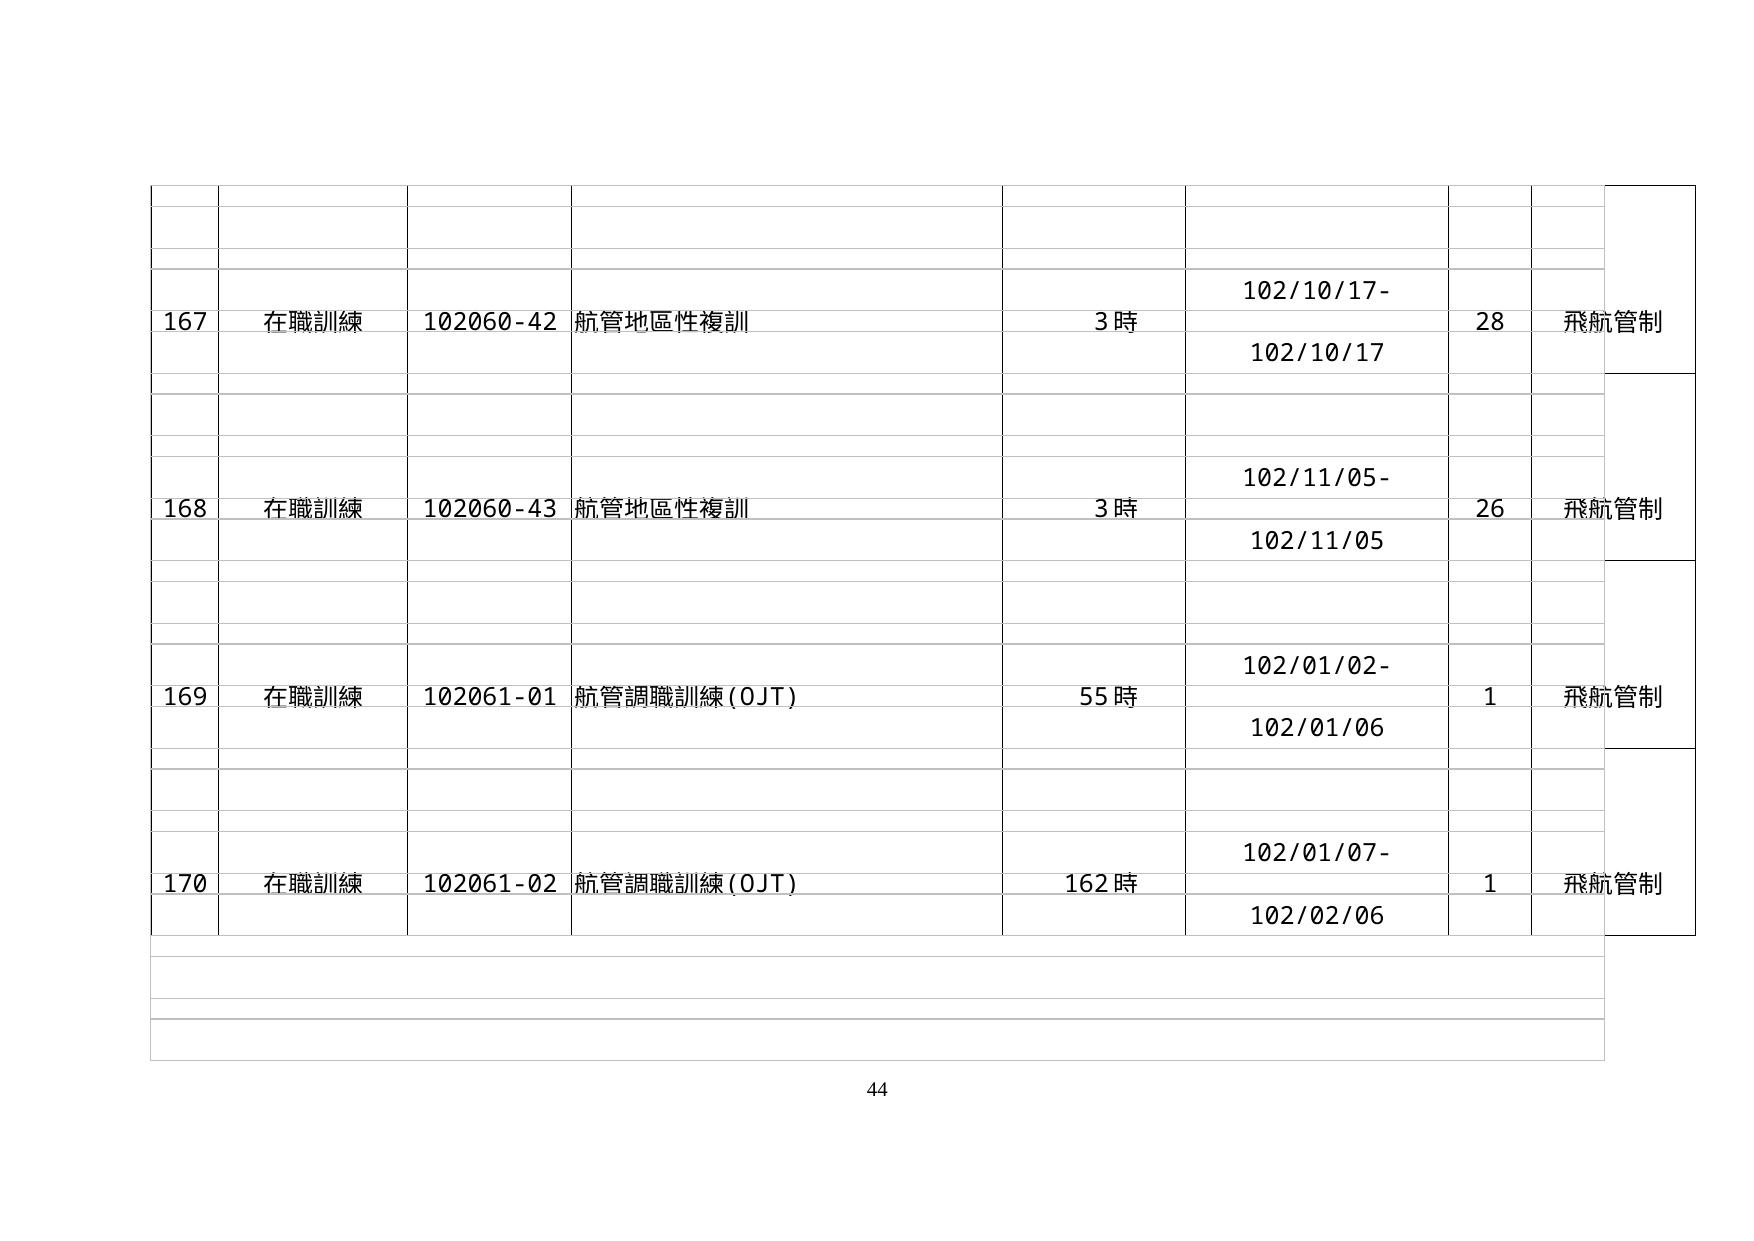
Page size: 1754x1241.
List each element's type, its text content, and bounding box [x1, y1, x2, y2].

table_cell [152, 436, 218, 456]
table_cell 在職訓練 [219, 207, 407, 248]
table_cell 在職訓練 [270, 499, 294, 518]
table_cell [408, 832, 571, 873]
table_cell 航管地區性複訓 [572, 436, 1002, 456]
table_cell [408, 332, 571, 373]
table_cell [1186, 582, 1448, 623]
table_cell 航管調職訓練(OJT) [572, 749, 1002, 768]
table_cell [1449, 249, 1531, 268]
table_cell 102/01/07- [1186, 832, 1448, 873]
table_cell 3時 [1003, 520, 1185, 560]
table_cell 飛航管制 [1595, 874, 1604, 893]
table_cell [152, 374, 218, 393]
table_cell [152, 249, 218, 268]
table_cell [1186, 249, 1448, 268]
table_cell 飛航管制 [1532, 186, 1604, 206]
table_cell 3時 [1003, 332, 1185, 373]
table_cell 航管調職訓練(OJT) [572, 895, 1002, 935]
table_cell 在職訓練 [307, 499, 325, 518]
table_cell 飛航管制 [1532, 332, 1604, 373]
table_cell [1186, 749, 1448, 768]
table_cell [408, 582, 571, 623]
table_cell 航管地區性複訓 [747, 311, 1002, 331]
table_cell 55時 [1003, 707, 1185, 748]
table_cell 航管地區性複訓 [572, 374, 1002, 393]
table_cell [1449, 270, 1531, 310]
table_cell 在職訓練 [219, 457, 407, 498]
table_cell 在職訓練 [270, 311, 294, 331]
table_cell [1449, 811, 1531, 831]
table_cell 162時 [1003, 832, 1185, 873]
table_cell [152, 645, 218, 685]
table_cell 航管地區性複訓 [736, 311, 745, 331]
table_cell [152, 811, 218, 831]
table_cell 飛航管制 [1532, 457, 1604, 498]
table_cell [1449, 561, 1531, 581]
table_cell [1449, 624, 1531, 643]
table_cell [1449, 332, 1531, 373]
table_cell [152, 395, 218, 435]
table_cell [1186, 186, 1448, 206]
table_cell 102061-02 [408, 874, 571, 893]
table_cell 航管調職訓練(OJT) [572, 645, 1002, 685]
table_cell 26 [1449, 499, 1531, 518]
table_cell 102060-42 [408, 311, 571, 331]
table_cell 162時 [1131, 874, 1185, 893]
table_cell 飛航管制 [1605, 561, 1695, 748]
table_cell [1186, 624, 1448, 643]
table_cell 在職訓練 [219, 686, 272, 706]
table_cell 航管調職訓練(OJT) [572, 707, 1002, 748]
table_cell 航管調職訓練(OJT) [572, 832, 1002, 873]
table_cell 航管地區性複訓 [653, 311, 678, 331]
table_cell 飛航管制 [1532, 874, 1593, 893]
table_cell 3時 [1003, 374, 1185, 393]
table_cell 航管地區性複訓 [691, 311, 706, 331]
table_cell 在職訓練 [219, 874, 272, 893]
table_cell 航管調職訓練(OJT) [697, 686, 715, 706]
table_cell 3時 [1131, 311, 1185, 331]
table_cell 3時 [1003, 436, 1185, 456]
table_cell 航管地區性複訓 [581, 499, 635, 518]
table_cell 飛航管制 [1532, 832, 1604, 873]
table_cell 飛航管制 [1595, 311, 1604, 331]
table_cell 航管地區性複訓 [711, 499, 736, 518]
table_cell 在職訓練 [219, 186, 407, 206]
table_cell 在職訓練 [219, 374, 407, 393]
table_cell [1449, 770, 1531, 810]
table_cell [408, 457, 571, 498]
table_cell 航管地區性複訓 [691, 499, 706, 518]
table_cell 航管地區性複訓 [736, 499, 745, 518]
table_cell [152, 332, 218, 373]
table_cell [1449, 895, 1531, 935]
table_cell [1449, 374, 1531, 393]
table_cell [408, 645, 571, 685]
table_cell [408, 186, 571, 206]
table_cell 1 [1449, 874, 1531, 893]
table_cell [152, 624, 218, 643]
table_cell 在職訓練 [356, 874, 407, 893]
table_cell 飛航管制 [1532, 895, 1604, 935]
table_cell 在職訓練 [219, 749, 407, 768]
table_cell [152, 770, 218, 810]
table_cell [1186, 770, 1448, 810]
table_cell [1449, 457, 1531, 498]
table_cell 102/01/06 [1186, 707, 1448, 748]
table_cell 在職訓練 [307, 874, 325, 893]
table_cell 169 [152, 686, 218, 706]
table_cell 在職訓練 [219, 582, 407, 623]
table_cell [1449, 645, 1531, 685]
table_cell [408, 249, 571, 268]
table_cell 航管調職訓練(OJT) [572, 624, 1002, 643]
table_cell 1 [1449, 686, 1531, 706]
table_cell 航管調職訓練(OJT) [581, 874, 635, 893]
table_cell 飛航管制 [1532, 499, 1593, 518]
table_cell [152, 582, 218, 623]
table_cell 在職訓練 [270, 874, 294, 893]
table_cell 航管調職訓練(OJT) [731, 874, 792, 893]
table_cell 飛航管制 [1605, 749, 1695, 935]
table_cell [408, 395, 571, 435]
table_cell 102/11/05- [1186, 457, 1448, 498]
table_cell [408, 270, 571, 310]
table_cell [1449, 707, 1531, 748]
table_cell 航管地區性複訓 [581, 311, 640, 331]
table_cell 在職訓練 [219, 645, 407, 685]
table_cell 170 [152, 874, 218, 893]
table_cell 在職訓練 [307, 311, 325, 331]
table_cell 3時 [1003, 457, 1185, 498]
table_cell 航管地區性複訓 [572, 457, 1002, 498]
table_cell 162時 [1003, 811, 1185, 831]
table_cell [408, 436, 571, 456]
table_cell 162時 [1003, 874, 1132, 893]
table_cell 航管調職訓練(OJT) [668, 874, 686, 893]
table_cell 在職訓練 [219, 770, 407, 810]
table_cell [1186, 311, 1448, 331]
table_cell 55時 [1131, 686, 1185, 706]
table_cell 在職訓練 [219, 311, 272, 331]
table_cell 飛航管制 [1532, 249, 1604, 268]
table_cell 55時 [1003, 624, 1185, 643]
table_cell 航管調職訓練(OJT) [581, 686, 635, 706]
table_cell 航管地區性複訓 [711, 311, 736, 331]
table_cell 3時 [1003, 249, 1185, 268]
table_cell [1449, 520, 1531, 560]
table_cell [1449, 749, 1531, 768]
table_cell 航管地區性複訓 [572, 311, 579, 331]
table_cell 在職訓練 [219, 270, 407, 310]
table_cell 在職訓練 [219, 811, 407, 831]
table_cell 55時 [1003, 645, 1185, 685]
table_cell [1186, 686, 1448, 706]
table_cell [1449, 582, 1531, 623]
table_cell [1186, 395, 1448, 435]
table_cell 在職訓練 [336, 311, 354, 331]
table_cell 102/11/05 [1186, 520, 1448, 560]
table_cell 飛航管制 [1532, 207, 1604, 248]
table_cell 102/01/02- [1186, 645, 1448, 685]
table_cell 在職訓練 [325, 686, 334, 706]
table_cell 在職訓練 [325, 499, 334, 518]
table_cell [408, 520, 571, 560]
table_cell [152, 270, 218, 310]
table_cell [152, 186, 218, 206]
table_cell [152, 561, 218, 581]
table_cell 3時 [1003, 270, 1185, 310]
table_cell 在職訓練 [356, 311, 407, 331]
table_cell 162時 [1003, 749, 1185, 768]
table_cell 航管調職訓練(OJT) [572, 561, 1002, 581]
table_cell 3時 [1003, 186, 1185, 206]
table_cell 3時 [1003, 395, 1185, 435]
table_cell [1186, 436, 1448, 456]
table_cell 飛航管制 [1532, 311, 1593, 331]
table_cell 102061-01 [408, 686, 571, 706]
table_cell 102/02/06 [1186, 895, 1448, 935]
table_cell [408, 770, 571, 810]
table_cell 航管地區性複訓 [572, 186, 1002, 206]
table_cell 航管調職訓練(OJT) [717, 686, 1002, 706]
table_cell [408, 207, 571, 248]
table_cell [408, 749, 571, 768]
table_cell 在職訓練 [219, 520, 407, 560]
table_cell 55時 [1003, 561, 1185, 581]
table_cell 55時 [1003, 686, 1132, 706]
table_cell 航管地區性複訓 [572, 270, 1002, 310]
table_cell 航管地區性複訓 [572, 395, 1002, 435]
table_cell 航管地區性複訓 [572, 332, 1002, 373]
table_cell [1449, 395, 1531, 435]
table_cell 飛航管制 [1532, 645, 1604, 685]
table_cell [152, 520, 218, 560]
table_cell 航管調職訓練(OJT) [572, 770, 1002, 810]
table_cell 在職訓練 [325, 874, 334, 893]
table_cell 飛航管制 [1532, 707, 1604, 748]
table_cell [1186, 207, 1448, 248]
table_cell 102/10/17 [1186, 332, 1448, 373]
table_cell 在職訓練 [336, 499, 354, 518]
table_cell 飛航管制 [1532, 582, 1604, 623]
table_cell 102/10/17- [1186, 270, 1448, 310]
table_cell [408, 895, 571, 935]
table_cell 飛航管制 [1532, 624, 1604, 643]
table_cell 飛航管制 [1532, 395, 1604, 435]
table_cell 航管地區性複訓 [572, 207, 1002, 248]
table_cell 飛航管制 [1532, 561, 1604, 581]
table_cell [1186, 374, 1448, 393]
table_cell 飛航管制 [1532, 686, 1593, 706]
table_cell [408, 707, 571, 748]
table_cell 在職訓練 [219, 832, 407, 873]
table_cell 飛航管制 [1595, 686, 1604, 706]
table_cell 飛航管制 [1532, 270, 1604, 310]
table_cell 飛航管制 [1532, 436, 1604, 456]
table_cell 飛航管制 [1595, 499, 1604, 518]
table_cell 55時 [1003, 582, 1185, 623]
table_cell 3時 [1131, 499, 1185, 518]
table_cell [1186, 561, 1448, 581]
table_cell 航管地區性複訓 [747, 499, 1002, 518]
table_cell 航管調職訓練(OJT) [697, 874, 715, 893]
table_cell [152, 707, 218, 748]
table_cell 在職訓練 [270, 686, 294, 706]
table_cell 航管調職訓練(OJT) [668, 686, 686, 706]
table_cell 航管地區性複訓 [680, 499, 690, 518]
table_cell [408, 561, 571, 581]
table_cell 162時 [1003, 895, 1185, 935]
table_cell 在職訓練 [219, 561, 407, 581]
table_cell 在職訓練 [219, 436, 407, 456]
table_cell [408, 624, 571, 643]
table_cell 3時 [1003, 499, 1132, 518]
table_cell 102060-43 [408, 499, 571, 518]
table_cell 167 [152, 311, 218, 331]
table_cell 航管調職訓練(OJT) [717, 874, 732, 893]
table_cell [152, 207, 218, 248]
table_cell 飛航管制 [1532, 520, 1604, 560]
table_cell 在職訓練 [219, 499, 272, 518]
table_cell [152, 895, 218, 935]
table_cell 航管調職訓練(OJT) [572, 811, 1002, 831]
table_cell 飛航管制 [1532, 811, 1604, 831]
table_cell 在職訓練 [219, 707, 407, 748]
table_cell 航管地區性複訓 [572, 520, 1002, 560]
table_cell 飛航管制 [1532, 374, 1604, 393]
table_cell 在職訓練 [356, 499, 407, 518]
table_cell [152, 832, 218, 873]
table_cell 航管地區性複訓 [653, 499, 678, 518]
table_cell 在職訓練 [325, 311, 334, 331]
table_cell 3時 [1003, 207, 1185, 248]
table_cell 航管調職訓練(OJT) [791, 874, 1002, 893]
table_cell 在職訓練 [336, 686, 354, 706]
table_cell 162時 [1003, 770, 1185, 810]
table_cell 在職訓練 [219, 895, 407, 935]
table_cell 飛航管制 [1605, 186, 1695, 373]
table_cell 航管地區性複訓 [637, 499, 653, 518]
table_cell [152, 749, 218, 768]
table_cell [152, 457, 218, 498]
table_cell [1186, 811, 1448, 831]
table_cell 在職訓練 [219, 332, 407, 373]
table_cell [1186, 499, 1448, 518]
table_cell [1449, 436, 1531, 456]
table_cell 航管地區性複訓 [572, 249, 1002, 268]
table_cell 在職訓練 [219, 395, 407, 435]
table_cell [1449, 832, 1531, 873]
table_cell 航管地區性複訓 [680, 311, 690, 331]
table_cell 168 [152, 499, 218, 518]
table_cell [408, 374, 571, 393]
table_cell 在職訓練 [356, 686, 407, 706]
table_cell [408, 811, 571, 831]
table_cell [1449, 207, 1531, 248]
table_cell 3時 [1003, 311, 1132, 331]
table_cell 航管調職訓練(OJT) [572, 582, 1002, 623]
table_cell 在職訓練 [219, 249, 407, 268]
table_cell 在職訓練 [219, 624, 407, 643]
table_cell 飛航管制 [1532, 749, 1604, 768]
table_cell 28 [1449, 311, 1531, 331]
table_cell [1449, 186, 1531, 206]
table_cell 在職訓練 [307, 686, 325, 706]
table_cell [1186, 874, 1448, 893]
table_cell 在職訓練 [336, 874, 354, 893]
table_cell 航管地區性複訓 [637, 311, 653, 331]
table_cell 飛航管制 [1532, 770, 1604, 810]
table_cell 飛航管制 [1605, 374, 1695, 560]
